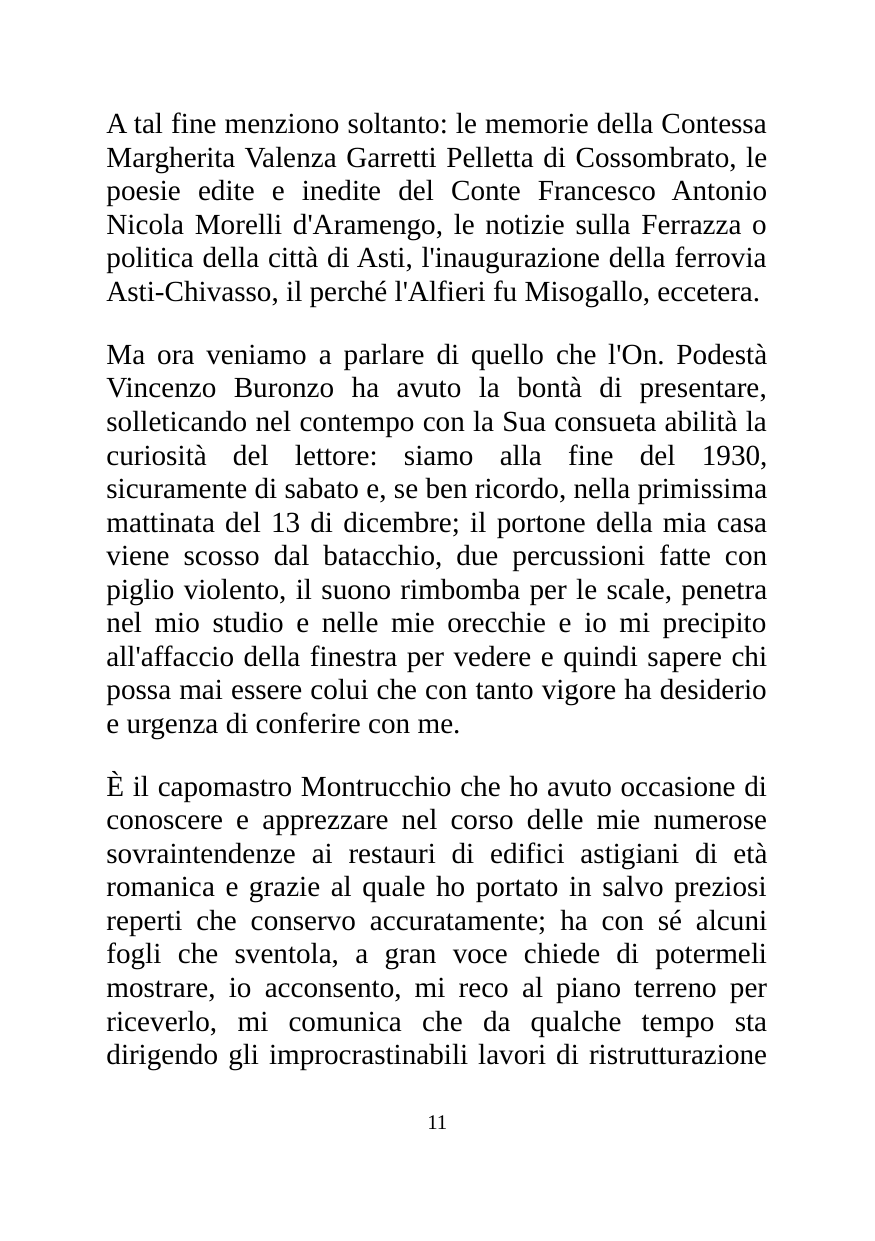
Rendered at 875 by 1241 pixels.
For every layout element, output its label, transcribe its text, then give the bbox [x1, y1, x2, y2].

text A tal fine menziono soltanto: le memorie della Contessa Margherita Valenza Garretti Pelletta di Cossombrato, le poesie edite e inedite del Conte Francesco Antonio Nicola Morelli d'Aramengo, le notizie sulla Ferrazza o politica della città di Asti, l'inaugurazione della ferrovia Asti-Chivasso, il perché l'Alfieri fu Misogallo, eccetera. [106, 106, 768, 307]
text Ma ora veniamo a parlare di quello che l'On. Podestà Vincenzo Buronzo ha avuto la bontà di presentare, solleticando nel contempo con la Sua consueta abilità la curiosità del lettore: siamo alla fine del 1930, sicuramente di sabato e, se ben ricordo, nella primissima mattinata del 13 di dicembre; il portone della mia casa viene scosso dal batacchio, due percussioni fatte con piglio violento, il suono rimbomba per le scale, penetra nel mio studio e nelle mie orecchie e io mi precipito all'affaccio della finestra per vedere e quindi sapere chi possa mai essere colui che con tanto vigore ha desiderio e urgenza di conferire con me. [106, 337, 768, 739]
text È il capomastro Montrucchio che ho avuto occasione di conoscere e apprezzare nel corso delle mie numerose sovraintendenze ai restauri di edifici astigiani di età romanica e grazie al quale ho portato in salvo preziosi reperti che conservo accuratamente; ha con sé alcuni fogli che sventola, a gran voce chiede di potermeli mostrare, io acconsento, mi reco al piano terreno per riceverlo, mi comunica che da qualche tempo sta dirigendo gli improcrastinabili lavori di ristrutturazione [106, 769, 768, 1071]
